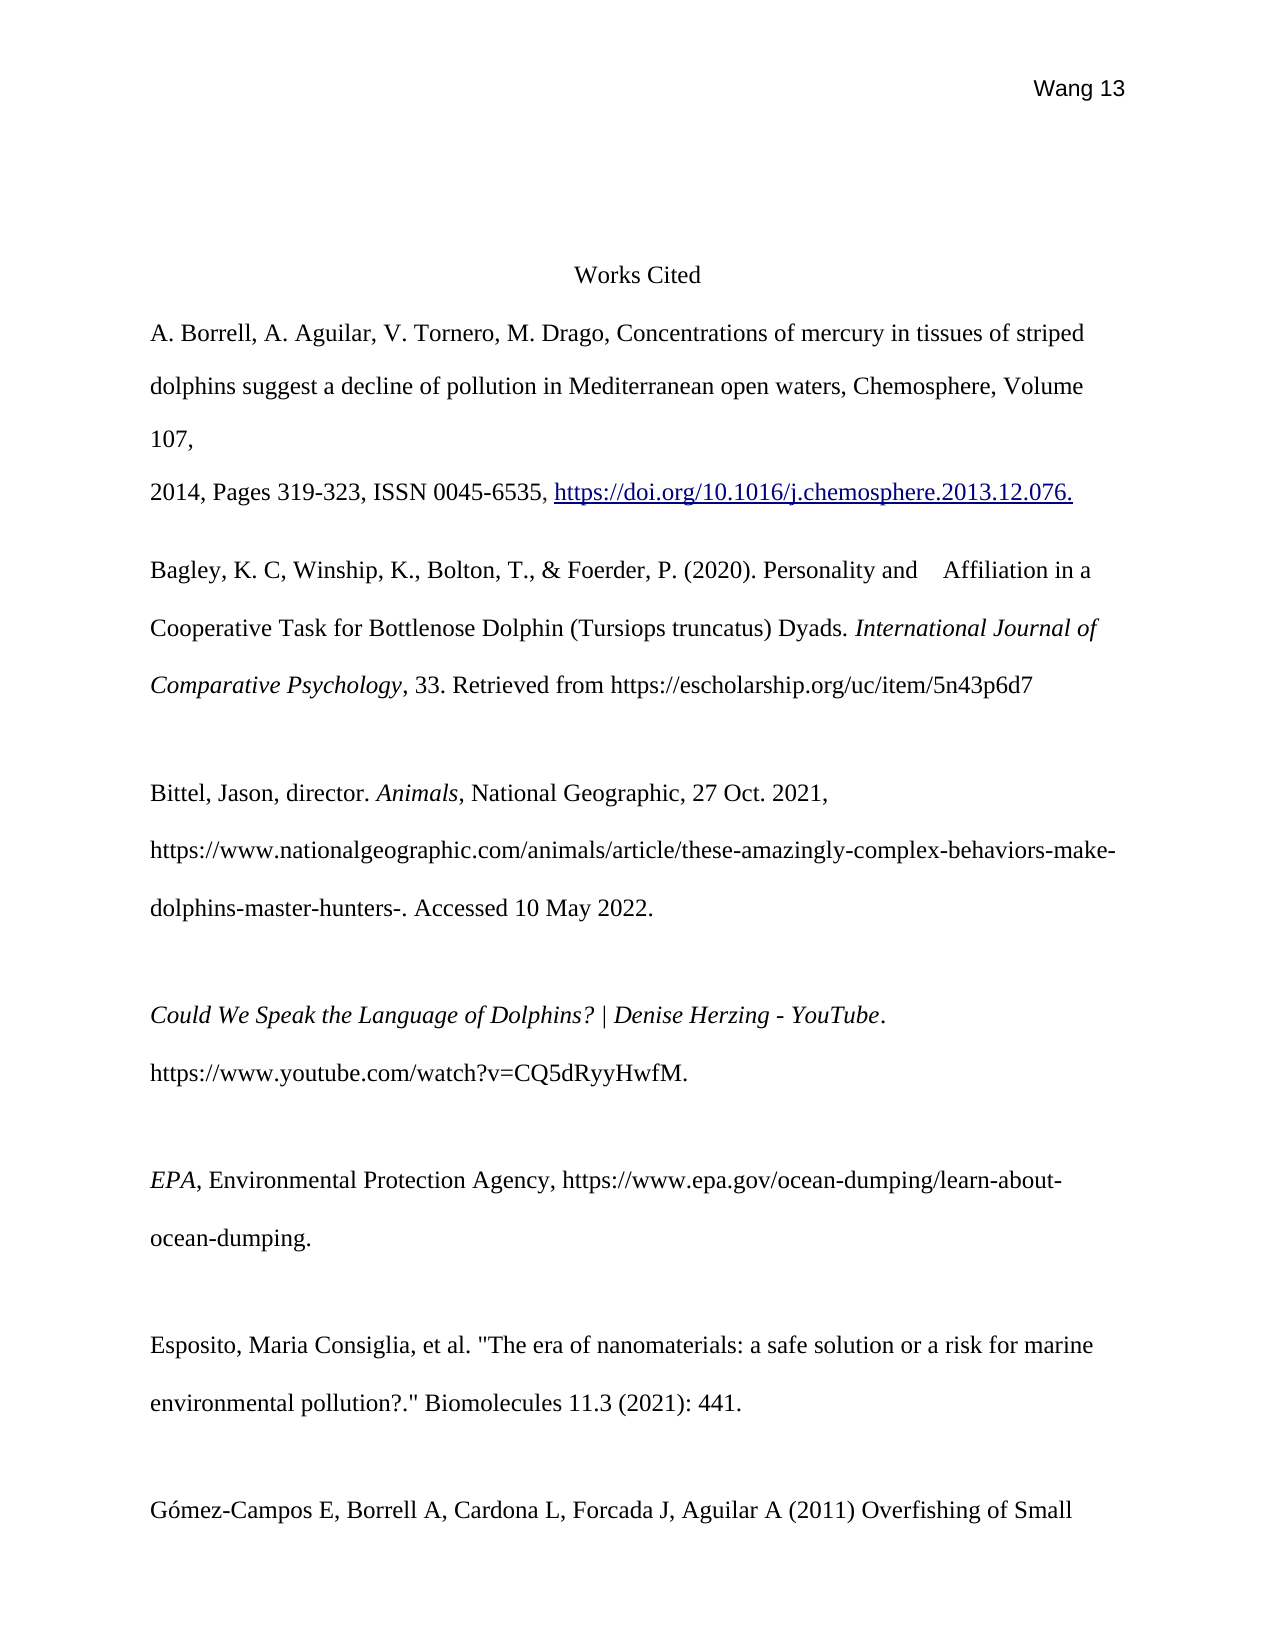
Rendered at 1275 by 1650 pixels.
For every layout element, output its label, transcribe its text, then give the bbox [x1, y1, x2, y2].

text Could We Speak the Language of Dolphins? | Denise Herzing - YouTube. https://www.youtube.com/watch?v=CQ5dRyyHwfM. [150, 1001, 1125, 1087]
text EPA, Environmental Protection Agency, https://www.epa.gov/ocean-dumping/learn-about-ocean-dumping. [150, 1166, 1125, 1252]
text Works Cited [150, 261, 1125, 289]
text A. Borrell, A. Aguilar, V. Tornero, M. Drago, Concentrations of mercury in tissues of striped dolphins suggest a decline of pollution in Mediterranean open waters, Chemosphere, Volume 107, [150, 318, 1125, 453]
text Bittel, Jason, director. Animals, National Geographic, 27 Oct. 2021, https://www.nationalgeographic.com/animals/article/these-amazingly-complex-behaviors-make-dolphins-master-hunters-. Accessed 10 May 2022. [150, 778, 1125, 922]
text Bagley, K. C, Winship, K., Bolton, T., & Foerder, P. (2020). Personality and Affiliation in a Cooperative Task for Bottlenose Dolphin (Tursiops truncatus) Dyads. International Journal of Comparative Psychology, 33. Retrieved from https://escholarship.org/uc/item/5n43p6d7 [150, 556, 1125, 699]
text Esposito, Maria Consiglia, et al. "The era of nanomaterials: a safe solution or a risk for marine environmental pollution?." Biomolecules 11.3 (2021): 441. [150, 1331, 1125, 1417]
text 2014, Pages 319-323, ISSN 0045-6535, https://doi.org/10.1016/j.chemosphere.2013.12.076. [150, 477, 1125, 506]
text Gómez-Campos E, Borrell A, Cardona L, Forcada J, Aguilar A (2011) Overfishing of Small [150, 1496, 1125, 1524]
